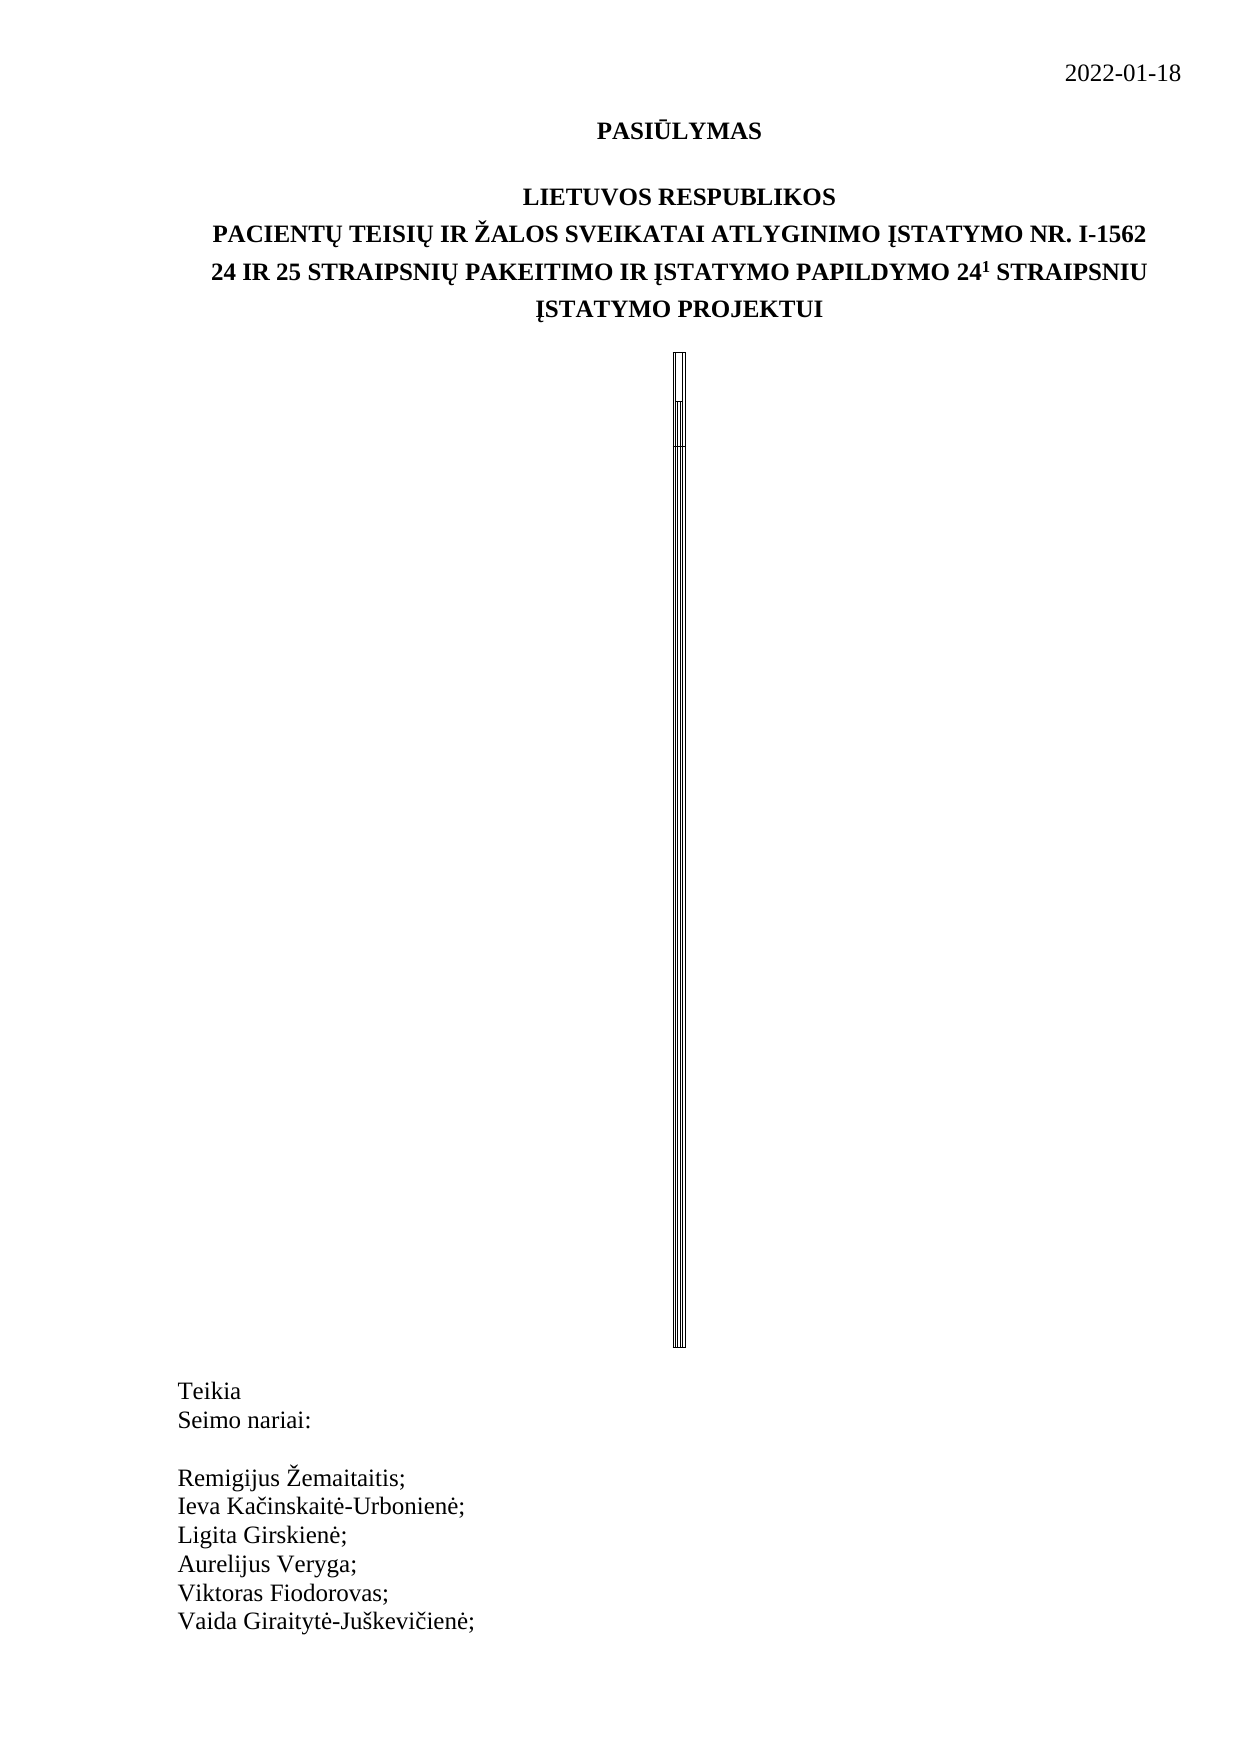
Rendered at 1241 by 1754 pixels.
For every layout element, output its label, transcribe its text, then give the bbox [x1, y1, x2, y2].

text 2022-01-18 [177, 58, 1181, 87]
text 24 IR 25 STRAIPSNIŲ PAKEITIMO IR ĮSTATYMO PAPILDYMO 241 STRAIPSNIU [177, 248, 1181, 286]
text Vaida Giraitytė-Juškevičienė; [177, 1606, 1181, 1635]
text Ligita Girskienė; [177, 1520, 1181, 1549]
text PACIENTŲ TEISIŲ IR ŽALOS SVEIKATAI ATLYGINIMO ĮSTATYMO NR. I-1562 [177, 211, 1181, 248]
text LIETUVOS RESPUBLIKOS [177, 173, 1181, 211]
table_header Siūloma keisti [676, 353, 682, 401]
text PASIŪLYMAS [177, 116, 1181, 144]
text Viktoras Fiodorovas; [177, 1578, 1181, 1606]
text Ieva Kačinskaitė-Urbonienė; [177, 1491, 1181, 1520]
text Teikia [177, 1376, 1181, 1405]
text Aurelijus Veryga; [177, 1549, 1181, 1578]
text Remigijus Žemaitaitis; [177, 1463, 1181, 1491]
text Seimo nariai: [177, 1405, 1181, 1434]
text ĮSTATYMO PROJEKTUI [177, 286, 1181, 323]
